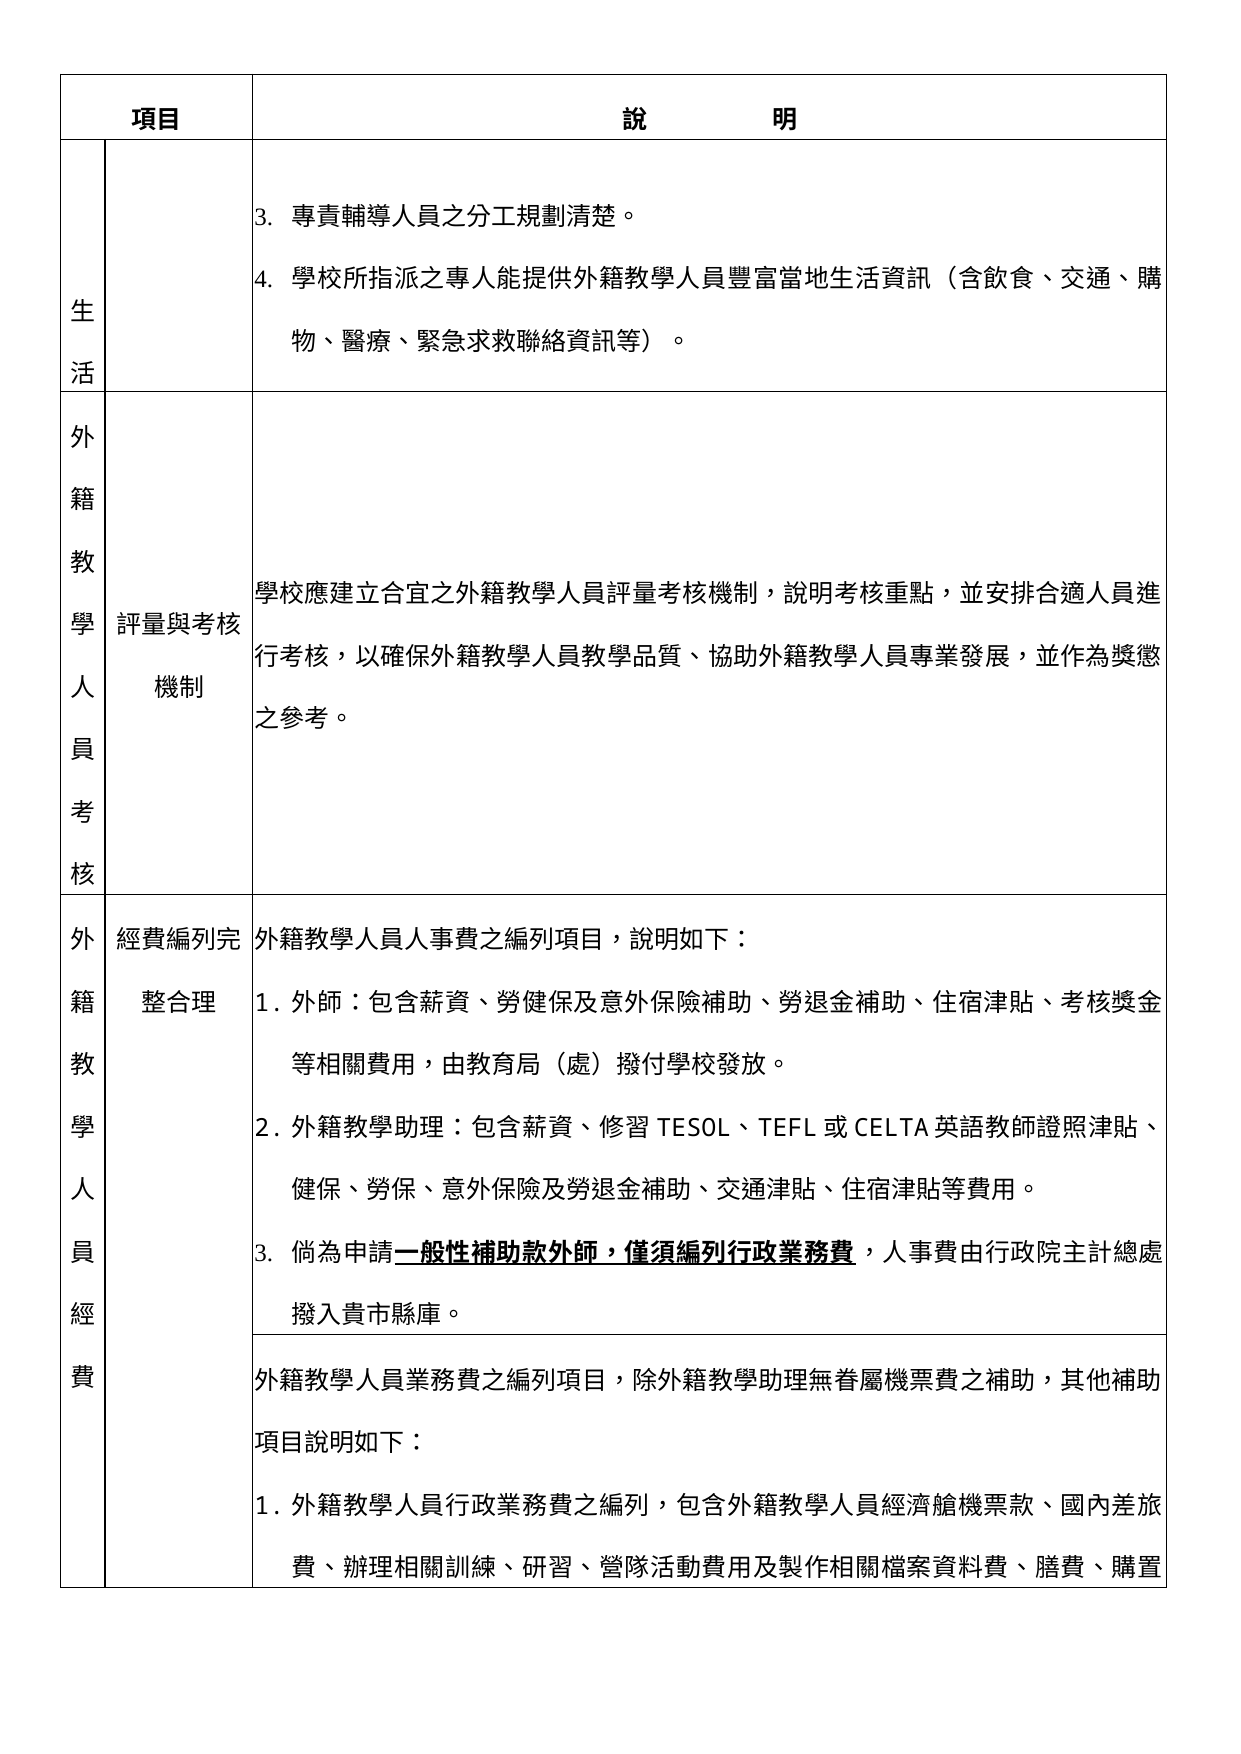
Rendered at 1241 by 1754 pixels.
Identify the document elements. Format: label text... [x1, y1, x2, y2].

table_cell 學校應建立合宜之外籍教學人員評量考核機制，說明考核重點，並安排合適人員進行考核，以確保外籍教學人員教學品質、協助外籍教學人員專業發展，並作為獎懲之參考。 [253, 392, 1166, 894]
table_cell 學校除由協同教師給予外籍教學人員教學協助外，應指定專人協助外籍教學人員生活適應事項： 外籍教學人員來臺前之聯繫，與外籍教學人員聯繫不佳學校，本署或縣市政府得將核配之外籍教學人員改分他校服務。 協助外籍教學人員尋找租屋地點、認識環境與居民、學習中文等相關事宜。 專責輔導人員之分工規劃清楚。 學校所指派之專人能提供外籍教學人員豐富當地生活資訊（含飲食、交通、購物、醫療、緊急求救聯絡資訊等）。 [253, 140, 1166, 391]
table_cell 評量與考核機制 [106, 392, 252, 894]
table_cell 外籍教學人員考核 [61, 392, 104, 894]
table_cell 外籍教學人員人事費之編列項目，說明如下： 外師：包含薪資、勞健保及意外保險補助、勞退金補助、住宿津貼、考核獎金等相關費用，由教育局（處）撥付學校發放。 外籍教學助理：包含薪資、修習TESOL、TEFL或CELTA英語教師證照津貼、健保、勞保、意外保險及勞退金補助、交通津貼、住宿津貼等費用。 倘為申請一般性補助款外師，僅須編列行政業務費，人事費由行政院主計總處撥入貴市縣庫。 [253, 895, 1166, 1334]
table_cell 外籍教學人員管理及生活照顧 [61, 140, 104, 391]
table_header 說 明 [253, 75, 1166, 139]
table_cell 外籍教學人員業務費之編列項目，除外籍教學助理無眷屬機票費之補助，其他補助項目說明如下： 外籍教學人員行政業務費之編列，包含外籍教學人員經濟艙機票款、國內差旅費、辦理相關訓練、研習、營隊活動費用及製作相關檔案資料費、膳費、購置 [253, 1335, 1166, 1587]
table_cell [106, 140, 252, 391]
table_header 項目 [61, 75, 252, 139]
table_cell 外籍教學人員經費 [61, 895, 104, 1587]
table_cell 經費編列完整合理 [106, 895, 252, 1587]
